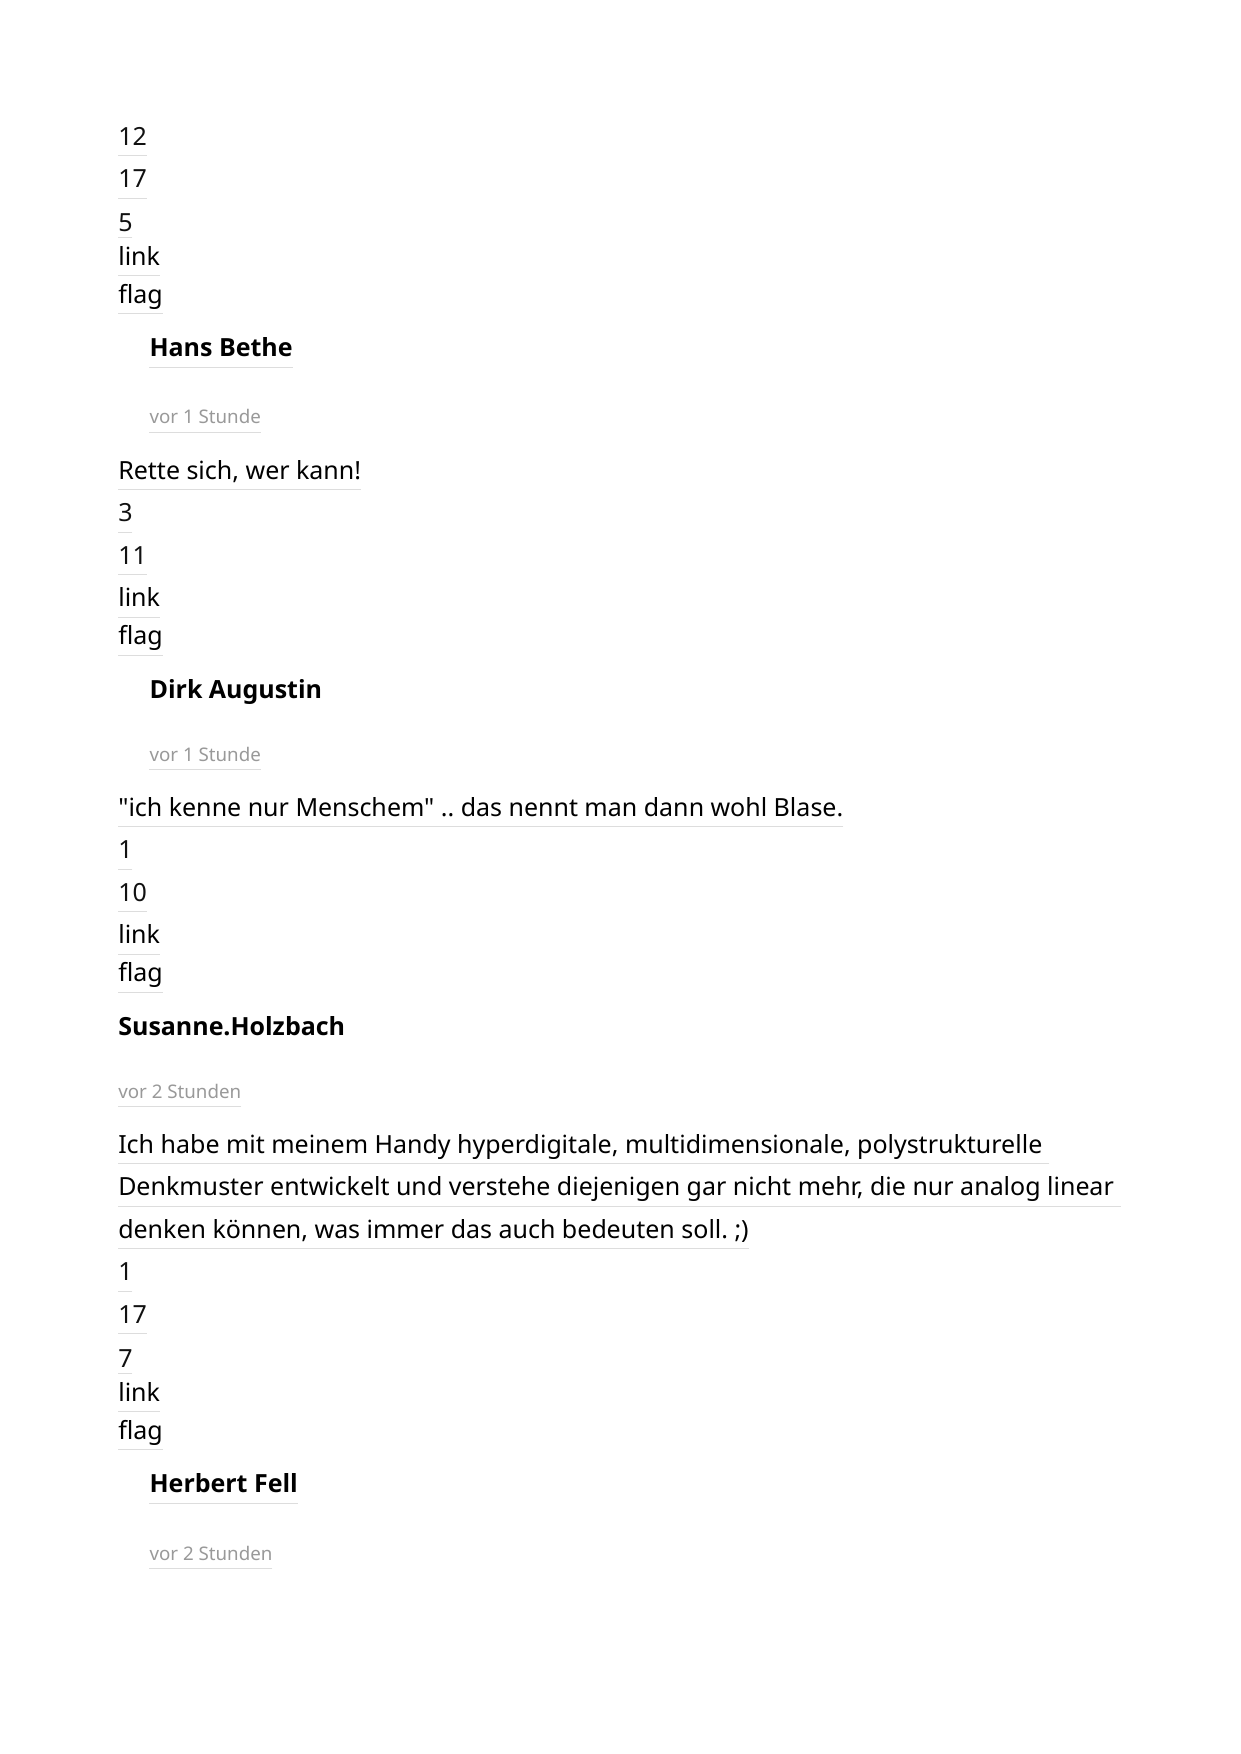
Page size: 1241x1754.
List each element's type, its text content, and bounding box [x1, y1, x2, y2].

text vor 1 Stunde [149, 404, 1117, 433]
text vor 2 Stunden [118, 1078, 1117, 1107]
text flag [118, 618, 1122, 656]
text link [118, 238, 1122, 276]
text 17 [118, 161, 1122, 199]
text vor 2 Stunden [149, 1540, 1117, 1569]
text flag [118, 276, 1122, 314]
text 1 [118, 832, 1122, 870]
text Hans Bethe [149, 330, 1122, 368]
text flag [118, 1412, 1122, 1450]
text 12 [118, 118, 1122, 156]
text 17 [118, 1297, 1122, 1334]
text "ich kenne nur Menschem" .. das nennt man dann wohl Blase. [118, 789, 1122, 827]
text flag [118, 955, 1122, 993]
text 7 [118, 1339, 1122, 1374]
text 10 [118, 874, 1122, 912]
text 1 [118, 1254, 1122, 1292]
text vor 1 Stunde [149, 741, 1117, 770]
text link [118, 580, 1122, 618]
text Rette sich, wer kann! [118, 452, 1122, 490]
text Herbert Fell [149, 1466, 1122, 1504]
text link [118, 917, 1122, 955]
text 3 [118, 495, 1122, 533]
text 5 [118, 203, 1122, 238]
text link [118, 1374, 1122, 1412]
text 11 [118, 537, 1122, 575]
text Dirk Augustin [149, 672, 1122, 706]
text Ich habe mit meinem Handy hyperdigitale, multidimensionale, polystrukturelle Denkmuster entwickelt und verstehe diejenigen gar nicht mehr, die nur analog linear denken können, was immer das auch bedeuten soll. ;) [118, 1127, 1122, 1249]
text Susanne.Holzbach [118, 1009, 1122, 1043]
